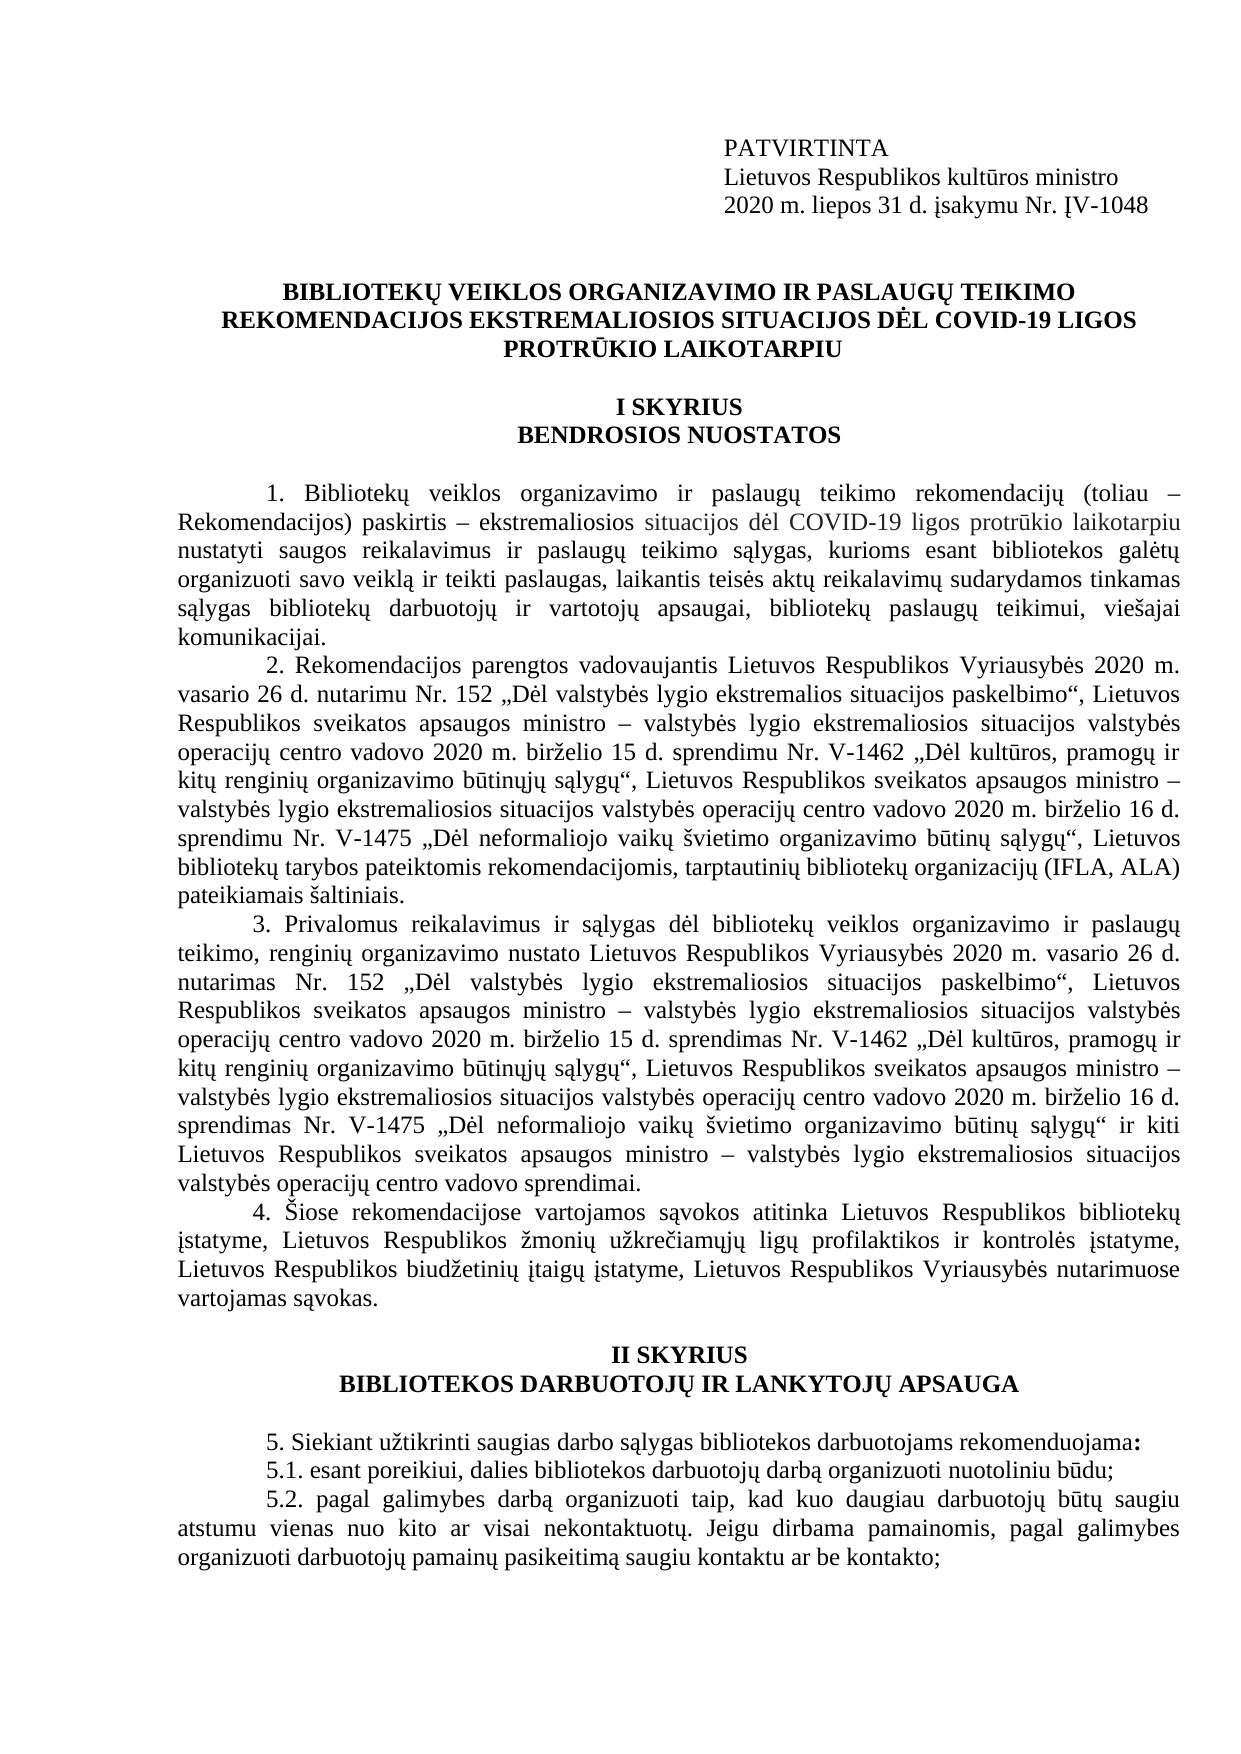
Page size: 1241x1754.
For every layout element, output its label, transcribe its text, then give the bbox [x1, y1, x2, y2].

text 3. Privalomus reikalavimus ir sąlygas dėl bibliotekų veiklos organizavimo ir paslaugų teikimo, renginių organizavimo nustato Lietuvos Respublikos Vyriausybės 2020 m. vasario 26 d. nutarimas Nr. 152 „Dėl valstybės lygio ekstremaliosios situacijos paskelbimo“, Lietuvos Respublikos sveikatos apsaugos ministro – valstybės lygio ekstremaliosios situacijos valstybės operacijų centro vadovo 2020 m. birželio 15 d. sprendimas Nr. V-1462 „Dėl kultūros, pramogų ir kitų renginių organizavimo būtinųjų sąlygų“, Lietuvos Respublikos sveikatos apsaugos ministro – valstybės lygio ekstremaliosios situacijos valstybės operacijų centro vadovo 2020 m. birželio 16 d. sprendimas Nr. V-1475 „Dėl neformaliojo vaikų švietimo organizavimo būtinų sąlygų“ ir kiti Lietuvos Respublikos sveikatos apsaugos ministro – valstybės lygio ekstremaliosios situacijos valstybės operacijų centro vadovo sprendimai. [177, 909, 1181, 1197]
text I SKYRIUS [177, 392, 1181, 420]
text 4. Šiose rekomendacijose vartojamos sąvokos atitinka Lietuvos Respublikos bibliotekų įstatyme, Lietuvos Respublikos žmonių užkrečiamųjų ligų profilaktikos ir kontrolės įstatyme, Lietuvos Respublikos biudžetinių įtaigų įstatyme, Lietuvos Respublikos Vyriausybės nutarimuose vartojamas sąvokas. [177, 1197, 1181, 1312]
text 2. Rekomendacijos parengtos vadovaujantis Lietuvos Respublikos Vyriausybės 2020 m. vasario 26 d. nutarimu Nr. 152 „Dėl valstybės lygio ekstremalios situacijos paskelbimo“, Lietuvos Respublikos sveikatos apsaugos ministro – valstybės lygio ekstremaliosios situacijos valstybės operacijų centro vadovo 2020 m. birželio 15 d. sprendimu Nr. V-1462 „Dėl kultūros, pramogų ir kitų renginių organizavimo būtinųjų sąlygų“, Lietuvos Respublikos sveikatos apsaugos ministro – valstybės lygio ekstremaliosios situacijos valstybės operacijų centro vadovo 2020 m. birželio 16 d. sprendimu Nr. V-1475 „Dėl neformaliojo vaikų švietimo organizavimo būtinų sąlygų“, Lietuvos bibliotekų tarybos pateiktomis rekomendacijomis, tarptautinių bibliotekų organizacijų (IFLA, ALA) pateikiamais šaltiniais. [177, 650, 1181, 909]
text Lietuvos Respublikos kultūros ministro [723, 162, 1181, 190]
text 5.1. esant poreikiui, dalies bibliotekos darbuotojų darbą organizuoti nuotoliniu būdu; [177, 1455, 1181, 1484]
text BENDROSIOS NUOSTATOS [177, 420, 1181, 449]
text II SKYRIUS [177, 1340, 1181, 1369]
text BIBLIOTEKOS DARBUOTOJŲ IR LANKYTOJŲ APSAUGA [177, 1369, 1181, 1398]
text 5. Siekiant užtikrinti saugias darbo sąlygas bibliotekos darbuotojams rekomenduojama: [177, 1427, 1181, 1455]
text BIBLIOTEKŲ VEIKLOS ORGANIZAVIMO IR PASLAUGŲ TEIKIMO REKOMENDACIJOS EKSTREMALIOSIOS SITUACIJOS DĖL COVID-19 LIGOS PROTRŪKIO LAIKOTARPIU [177, 277, 1181, 363]
text PATVIRTINTA [723, 133, 1181, 162]
text 5.2. pagal galimybes darbą organizuoti taip, kad kuo daugiau darbuotojų būtų saugiu atstumu vienas nuo kito ar visai nekontaktuotų. Jeigu dirbama pamainomis, pagal galimybes organizuoti darbuotojų pamainų pasikeitimą saugiu kontaktu ar be kontakto; [177, 1484, 1181, 1570]
text 2020 m. liepos 31 d. įsakymu Nr. ĮV-1048 [723, 190, 1181, 219]
text 1. Bibliotekų veiklos organizavimo ir paslaugų teikimo rekomendacijų (toliau – Rekomendacijos) paskirtis – ekstremaliosios situacijos dėl COVID-19 ligos protrūkio laikotarpiu nustatyti saugos reikalavimus ir paslaugų teikimo sąlygas, kurioms esant bibliotekos galėtų organizuoti savo veiklą ir teikti paslaugas, laikantis teisės aktų reikalavimų sudarydamos tinkamas sąlygas bibliotekų darbuotojų ir vartotojų apsaugai, bibliotekų paslaugų teikimui, viešajai komunikacijai. [177, 478, 1181, 650]
